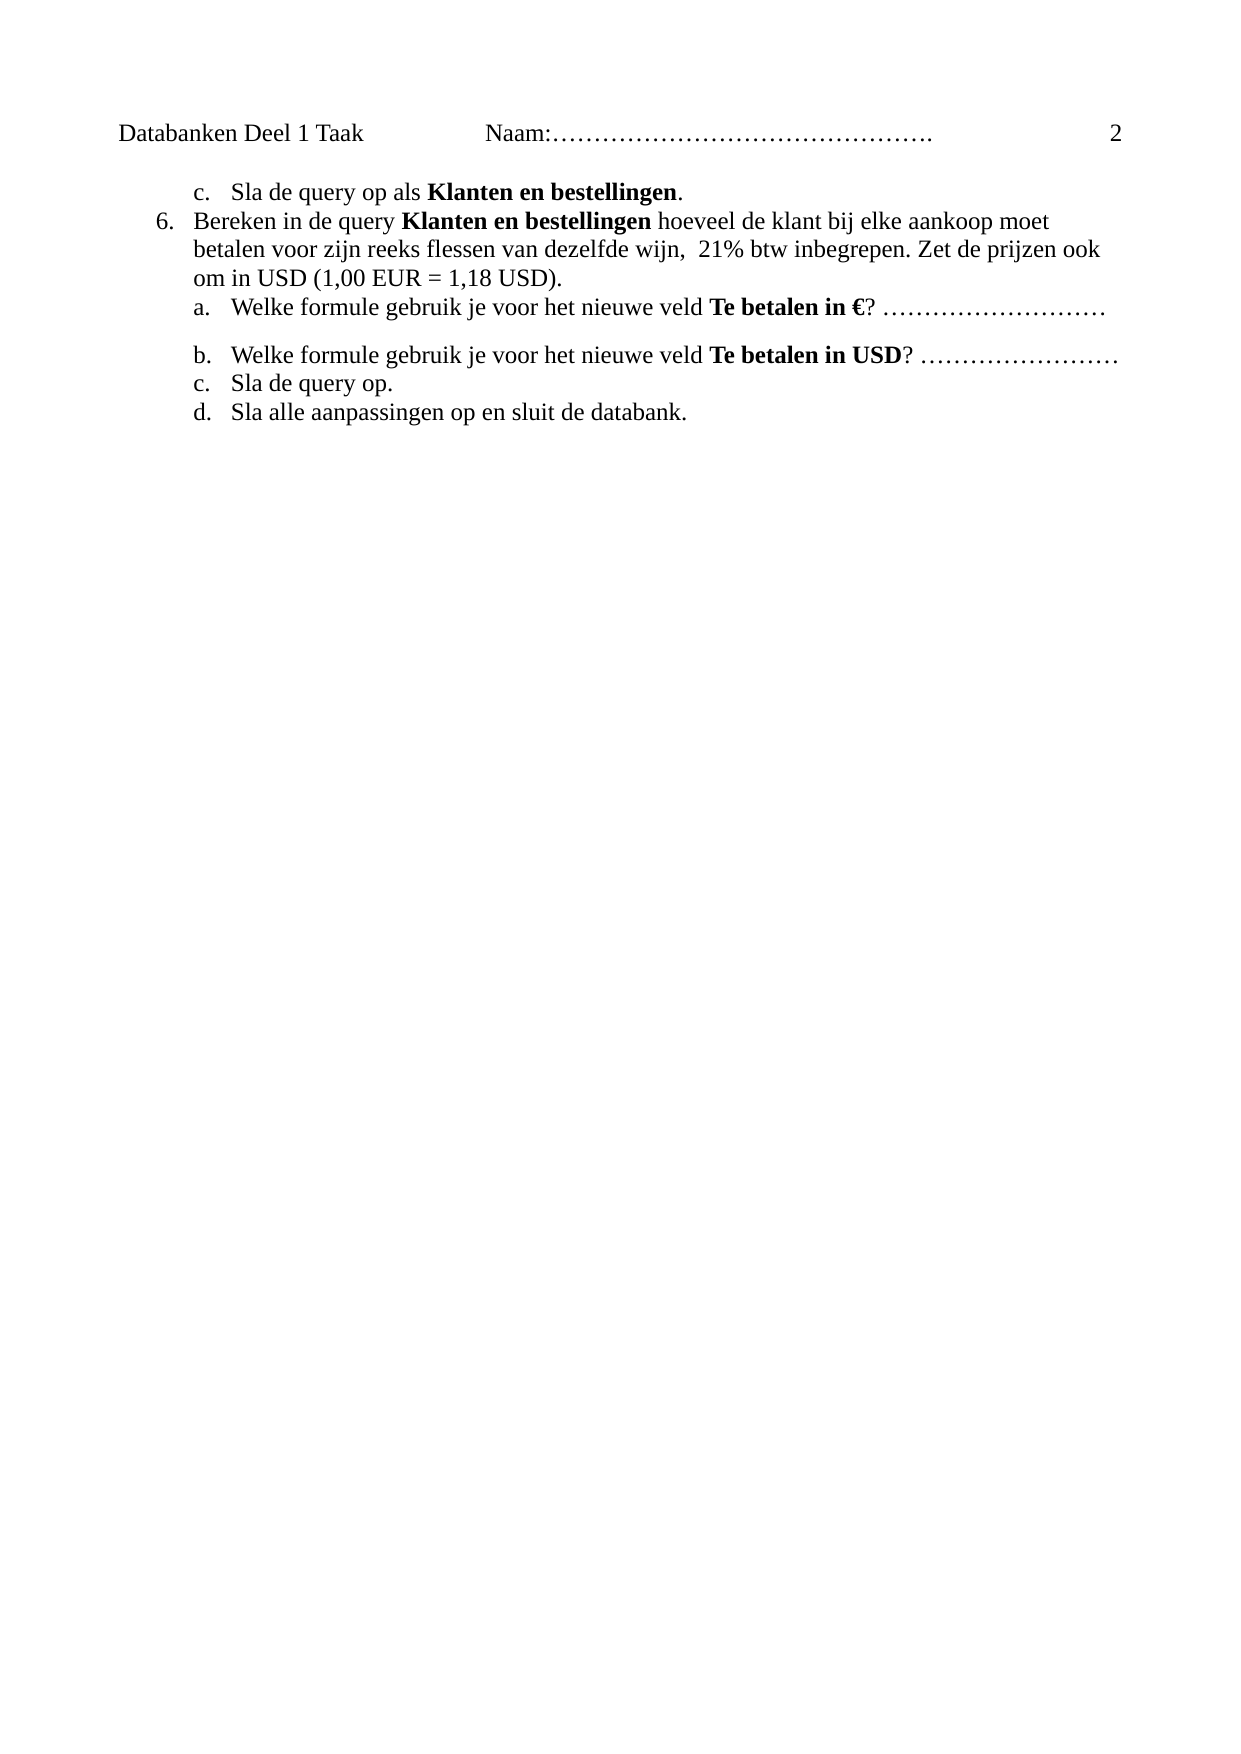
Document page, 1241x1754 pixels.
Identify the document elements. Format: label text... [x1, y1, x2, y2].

list Bereken in de query Klanten en bestellingen hoeveel de klant bij elke aankoop moet betalen voor zijn reeks flessen van dezelfde wijn, 21% btw inbegrepen. Zet de prijzen ook om in USD (1,00 EUR = 1,18 USD). [156, 206, 1122, 292]
list Sla de query op. [193, 368, 1122, 397]
list Welke formule gebruik je voor het nieuwe veld Te betalen in €? ……………………… [193, 292, 1122, 321]
list Welke formule gebruik je voor het nieuwe veld Te betalen in USD? …………………… [193, 340, 1122, 368]
list Sla alle aanpassingen op en sluit de databank. [193, 397, 1122, 426]
list Sla de query op als Klanten en bestellingen. [193, 177, 1122, 206]
